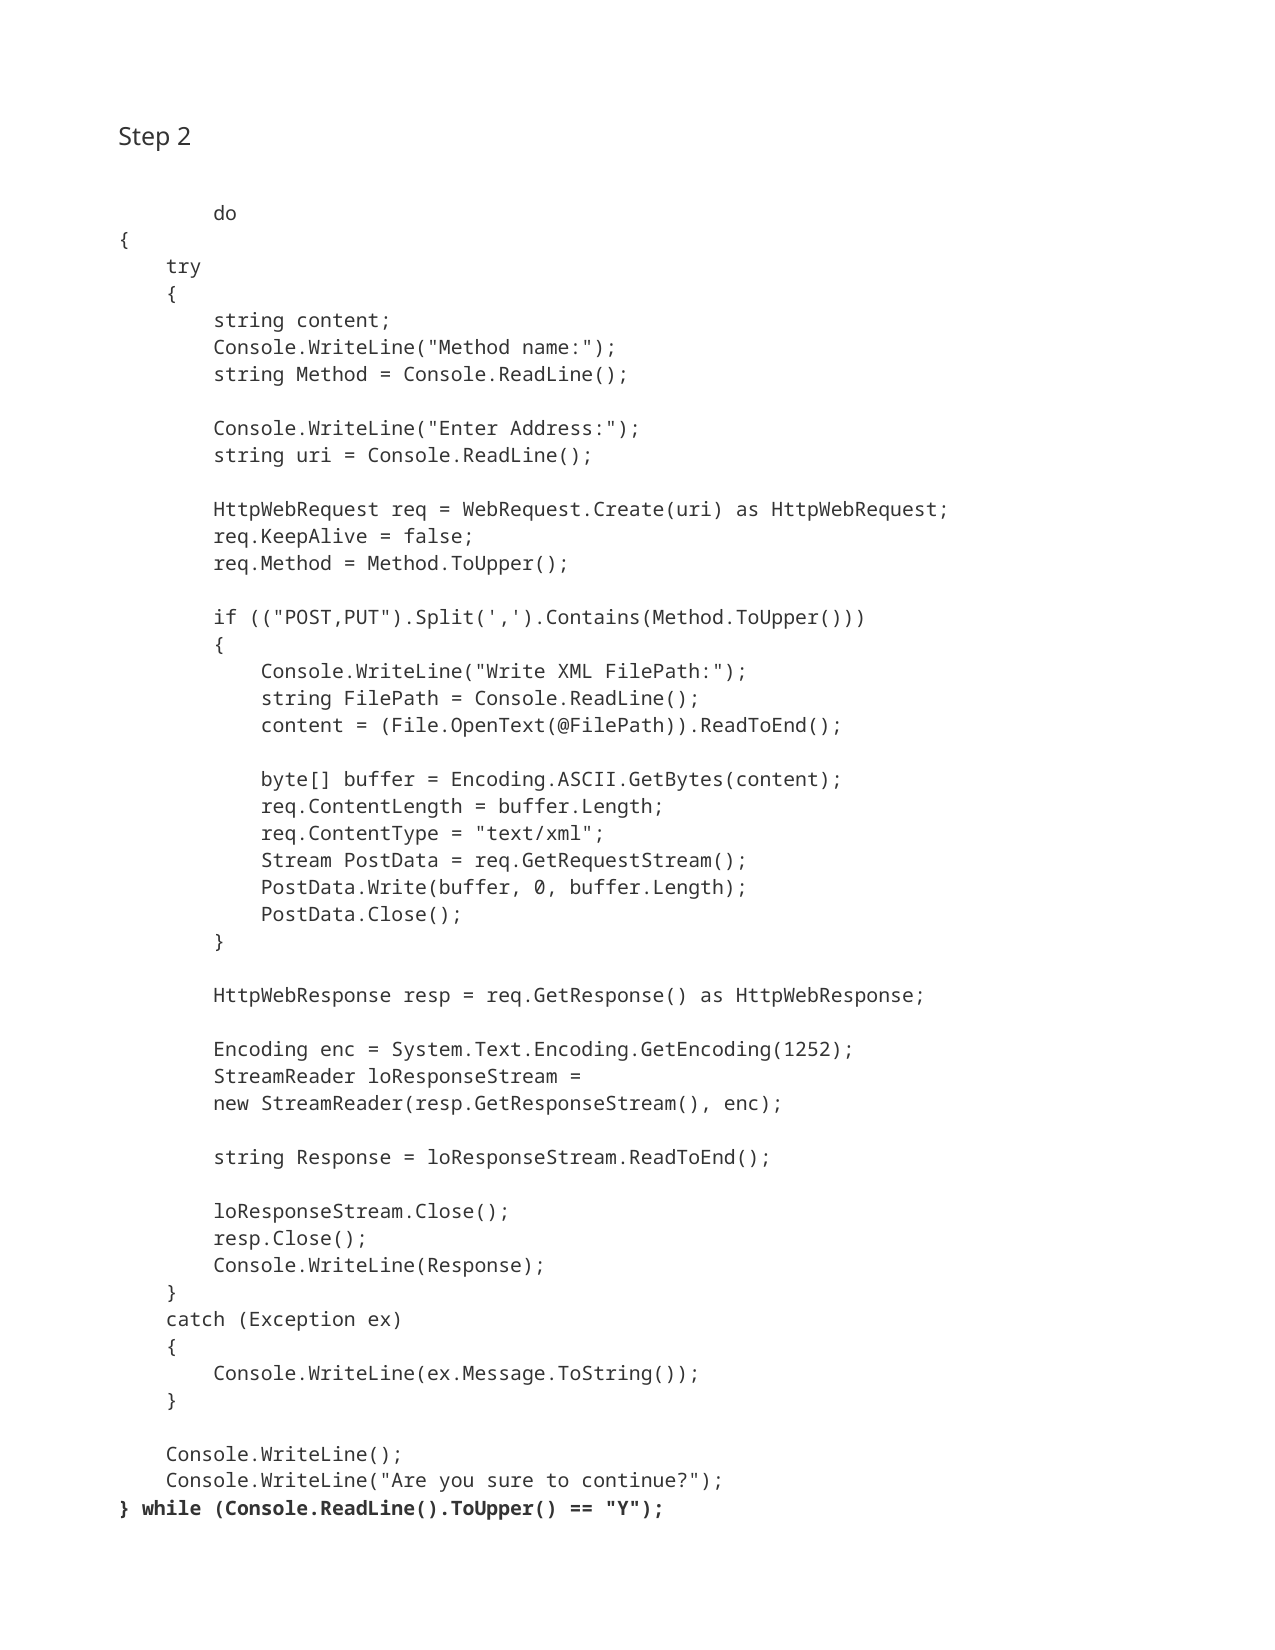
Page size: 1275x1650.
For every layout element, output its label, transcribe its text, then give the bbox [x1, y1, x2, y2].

text Console.WriteLine("Write XML FilePath:"); [118, 657, 1157, 684]
text string content; [118, 307, 1157, 334]
text Encoding enc = System.Text.Encoding.GetEncoding(1252); [118, 1035, 1157, 1062]
text try [118, 253, 1157, 280]
text catch (Exception ex) [118, 1305, 1157, 1332]
text { [118, 280, 1157, 307]
text do [118, 199, 1157, 226]
text } [118, 1386, 1157, 1413]
text Console.WriteLine("Enter Address:"); [118, 414, 1157, 442]
text string Method = Console.ReadLine(); [118, 361, 1157, 388]
text PostData.Close(); [118, 900, 1157, 927]
text } [118, 1278, 1157, 1305]
text Console.WriteLine(); [118, 1440, 1157, 1467]
text } while (Console.ReadLine().ToUpper() == "Y"); [118, 1494, 1157, 1521]
text Console.WriteLine(ex.Message.ToString()); [118, 1359, 1157, 1386]
text req.ContentLength = buffer.Length; [118, 792, 1157, 819]
text content = (File.OpenText(@FilePath)).ReadToEnd(); [118, 711, 1157, 738]
text req.KeepAlive = false; [118, 522, 1157, 549]
text PostData.Write(buffer, 0, buffer.Length); [118, 873, 1157, 900]
text loResponseStream.Close(); [118, 1197, 1157, 1224]
text { [118, 630, 1157, 657]
text Console.WriteLine("Method name:"); [118, 334, 1157, 361]
text } [118, 927, 1157, 954]
text new StreamReader(resp.GetResponseStream(), enc); [118, 1089, 1157, 1116]
text resp.Close(); [118, 1224, 1157, 1251]
text string Response = loResponseStream.ReadToEnd(); [118, 1143, 1157, 1170]
text HttpWebRequest req = WebRequest.Create(uri) as HttpWebRequest; [118, 496, 1157, 522]
text Stream PostData = req.GetRequestStream(); [118, 846, 1157, 873]
text if (("POST,PUT").Split(',').Contains(Method.ToUpper())) [118, 603, 1157, 630]
text string FilePath = Console.ReadLine(); [118, 684, 1157, 711]
text Console.WriteLine(Response); [118, 1251, 1157, 1278]
text HttpWebResponse resp = req.GetResponse() as HttpWebResponse; [118, 981, 1157, 1008]
text byte[] buffer = Encoding.ASCII.GetBytes(content); [118, 765, 1157, 792]
text req.ContentType = "text/xml"; [118, 819, 1157, 846]
text Console.WriteLine("Are you sure to continue?"); [118, 1467, 1157, 1494]
text { [118, 226, 1157, 253]
text string uri = Console.ReadLine(); [118, 442, 1157, 468]
text req.Method = Method.ToUpper(); [118, 549, 1157, 576]
text { [118, 1332, 1157, 1359]
subtitle Step 2 [118, 118, 1157, 152]
text StreamReader loResponseStream = [118, 1062, 1157, 1089]
